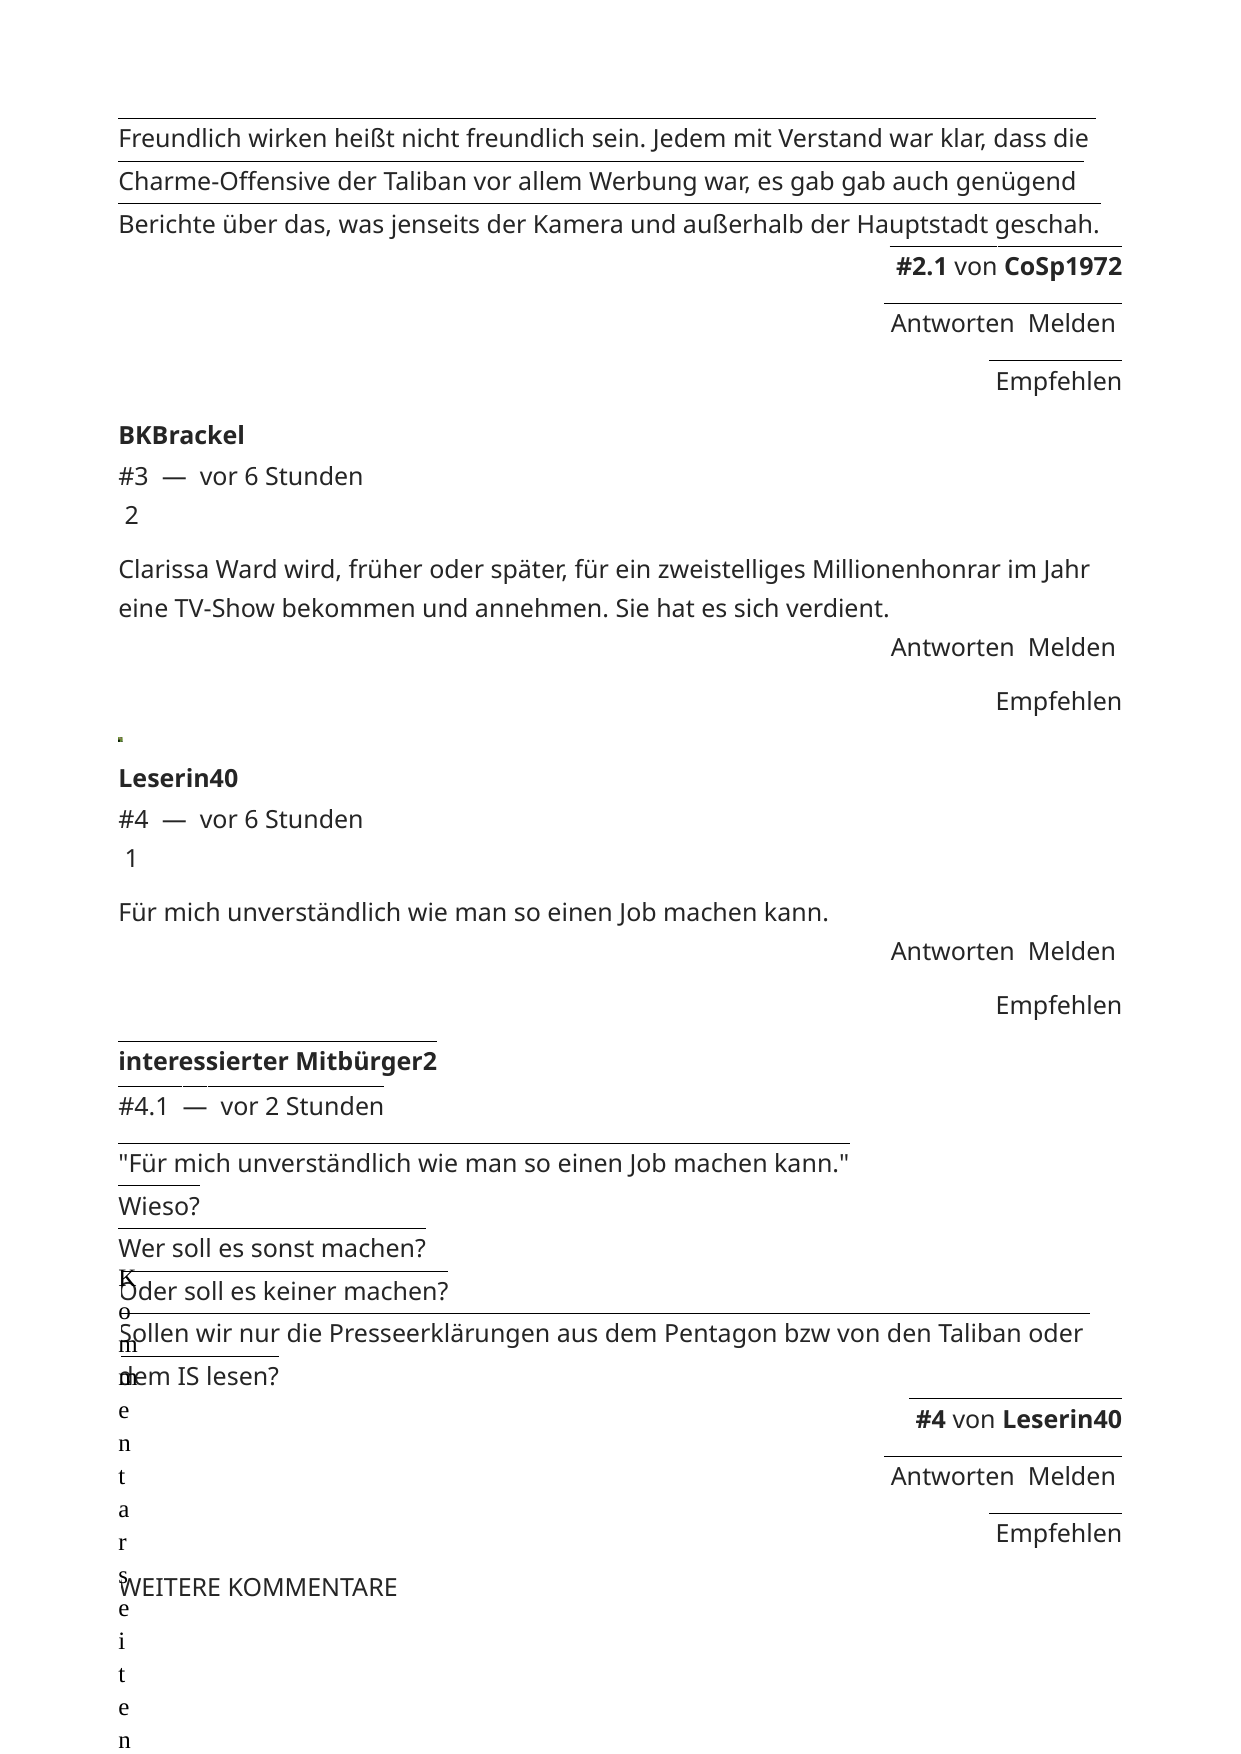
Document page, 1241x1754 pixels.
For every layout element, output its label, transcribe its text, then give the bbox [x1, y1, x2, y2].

text #4.1 — vor 2 Stunden [118, 1086, 1122, 1123]
text #2.1 von CoSp1972 [118, 246, 1122, 283]
text WEITERE KOMMENTARE [121, 1570, 1122, 1604]
text Antworten Melden [118, 303, 1122, 340]
text Empfehlen [118, 360, 1122, 397]
text Wieso? Wer soll es sonst machen? Oder soll es keiner machen? [118, 1185, 1122, 1308]
text Antworten Melden [118, 933, 1122, 968]
subtitle interessierter Mitbürger2 [118, 1041, 1122, 1078]
text #4 — vor 6 Stunden [118, 801, 1122, 836]
text #3 — vor 6 Stunden [118, 458, 1122, 492]
text Sollen wir nur die Presseerklärungen aus dem Pentagon bzw von den Taliban oder dem IS lesen? [121, 1313, 1122, 1393]
text #4 von Leserin40 [121, 1398, 1122, 1435]
text Empfehlen [118, 683, 1122, 717]
text Freundlich wirken heißt nicht freundlich sein. Jedem mit Verstand war klar, dass die Charme-Offensive der Taliban vor allem Werbung war, es gab gab auch genügend Berichte über das, was jenseits der Kamera und außerhalb der Hauptstadt geschah. [118, 118, 1122, 240]
text Empfehlen [121, 1513, 1122, 1550]
text 2 [118, 497, 1122, 532]
text Antworten Melden [118, 629, 1122, 664]
text 1 [118, 841, 1122, 875]
text "Für mich unverständlich wie man so einen Job machen kann." [118, 1143, 1122, 1180]
text Antworten Melden [121, 1456, 1122, 1493]
subtitle BKBrackel [118, 417, 1122, 452]
subtitle Leserin40 [118, 761, 1122, 795]
text Für mich unverständlich wie man so einen Job machen kann. [118, 894, 1122, 928]
text Clarissa Ward wird, früher oder später, für ein zweistelliges Millionenhonrar im Jahr eine TV-Show bekommen und annehmen. Sie hat es sich verdient. [118, 551, 1122, 624]
text Empfehlen [118, 987, 1122, 1021]
